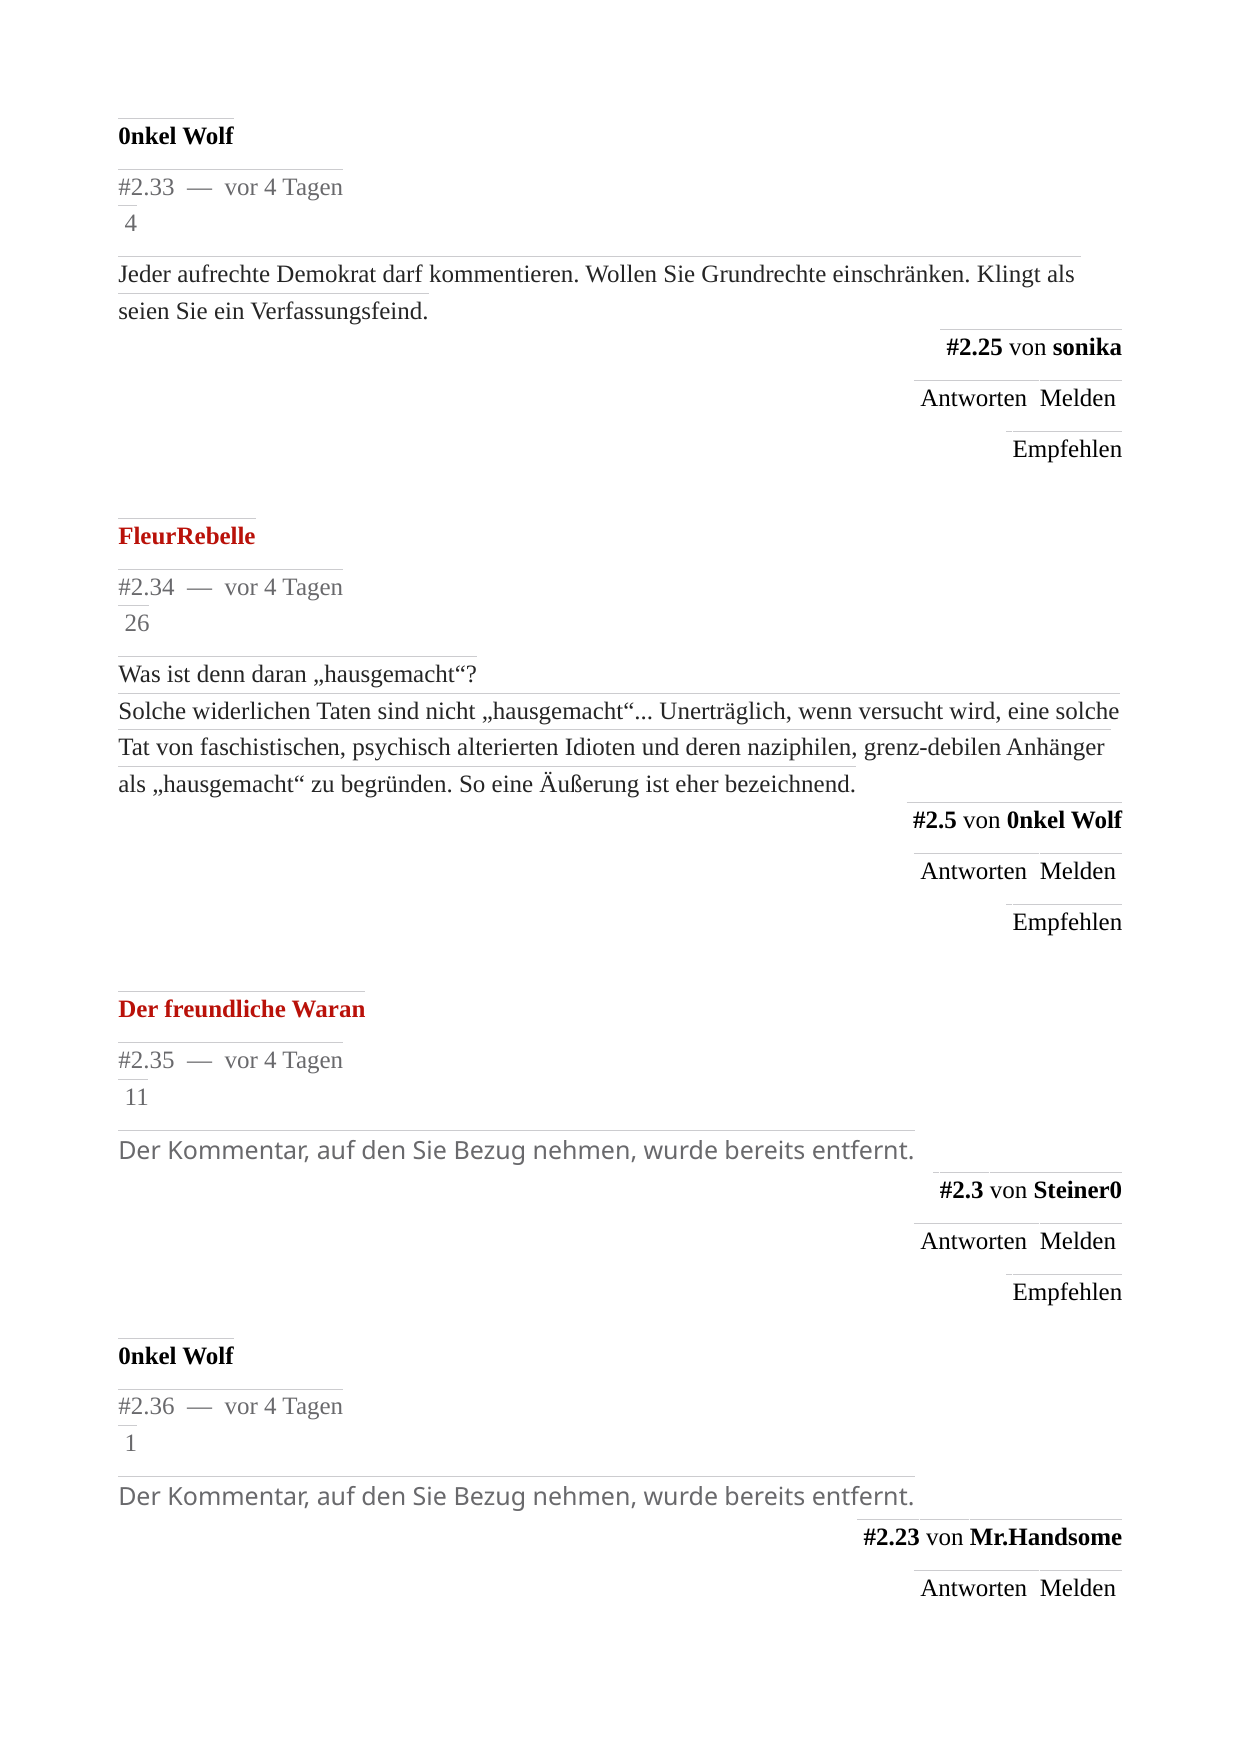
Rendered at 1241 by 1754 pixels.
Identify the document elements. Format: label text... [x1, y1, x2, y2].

text Jeder aufrechte Demokrat darf kommentieren. Wollen Sie Grundrechte einschränken. Klingt als seien Sie ein Verfassungsfeind. [118, 256, 1122, 324]
text Der Kommentar, auf den Sie Bezug nehmen, wurde bereits entfernt. [118, 1129, 1122, 1167]
text Solche widerlichen Taten sind nicht „hausgemacht“... Unerträglich, wenn versucht wird, eine solche Tat von faschistischen, psychisch alterierten Idioten und deren naziphilen, grenz-debilen Anhänger als „hausgemacht“ zu begründen. So eine Äußerung ist eher bezeichnend. [118, 693, 1122, 798]
text Antworten Melden [118, 380, 1122, 412]
text #2.34 — vor 4 Tagen [118, 569, 1122, 601]
text Empfehlen [118, 1274, 1122, 1306]
text #2.25 von sonika [118, 329, 1122, 361]
text #2.23 von Mr.Handsome [118, 1518, 1122, 1550]
text #2.35 — vor 4 Tagen [118, 1042, 1122, 1074]
text Empfehlen [118, 904, 1122, 936]
text Antworten Melden [118, 853, 1122, 885]
text #2.36 — vor 4 Tagen [118, 1388, 1122, 1420]
subtitle 0nkel Wolf [118, 118, 1122, 150]
subtitle FleurRebelle [118, 518, 1122, 550]
text 26 [118, 605, 1122, 637]
text 1 [118, 1425, 1122, 1457]
text Der Kommentar, auf den Sie Bezug nehmen, wurde bereits entfernt. [118, 1476, 1122, 1513]
text 4 [118, 205, 1122, 237]
subtitle 0nkel Wolf [118, 1338, 1122, 1369]
subtitle Der freundliche Waran [118, 991, 1122, 1023]
text Antworten Melden [118, 1569, 1122, 1601]
text #2.33 — vor 4 Tagen [118, 169, 1122, 201]
text Empfehlen [118, 431, 1122, 463]
text Was ist denn daran „hausgemacht“? [118, 656, 1122, 688]
text #2.3 von Steiner0 [118, 1172, 1122, 1204]
text #2.5 von 0nkel Wolf [118, 802, 1122, 834]
text 11 [118, 1078, 1122, 1110]
text Antworten Melden [118, 1223, 1122, 1255]
